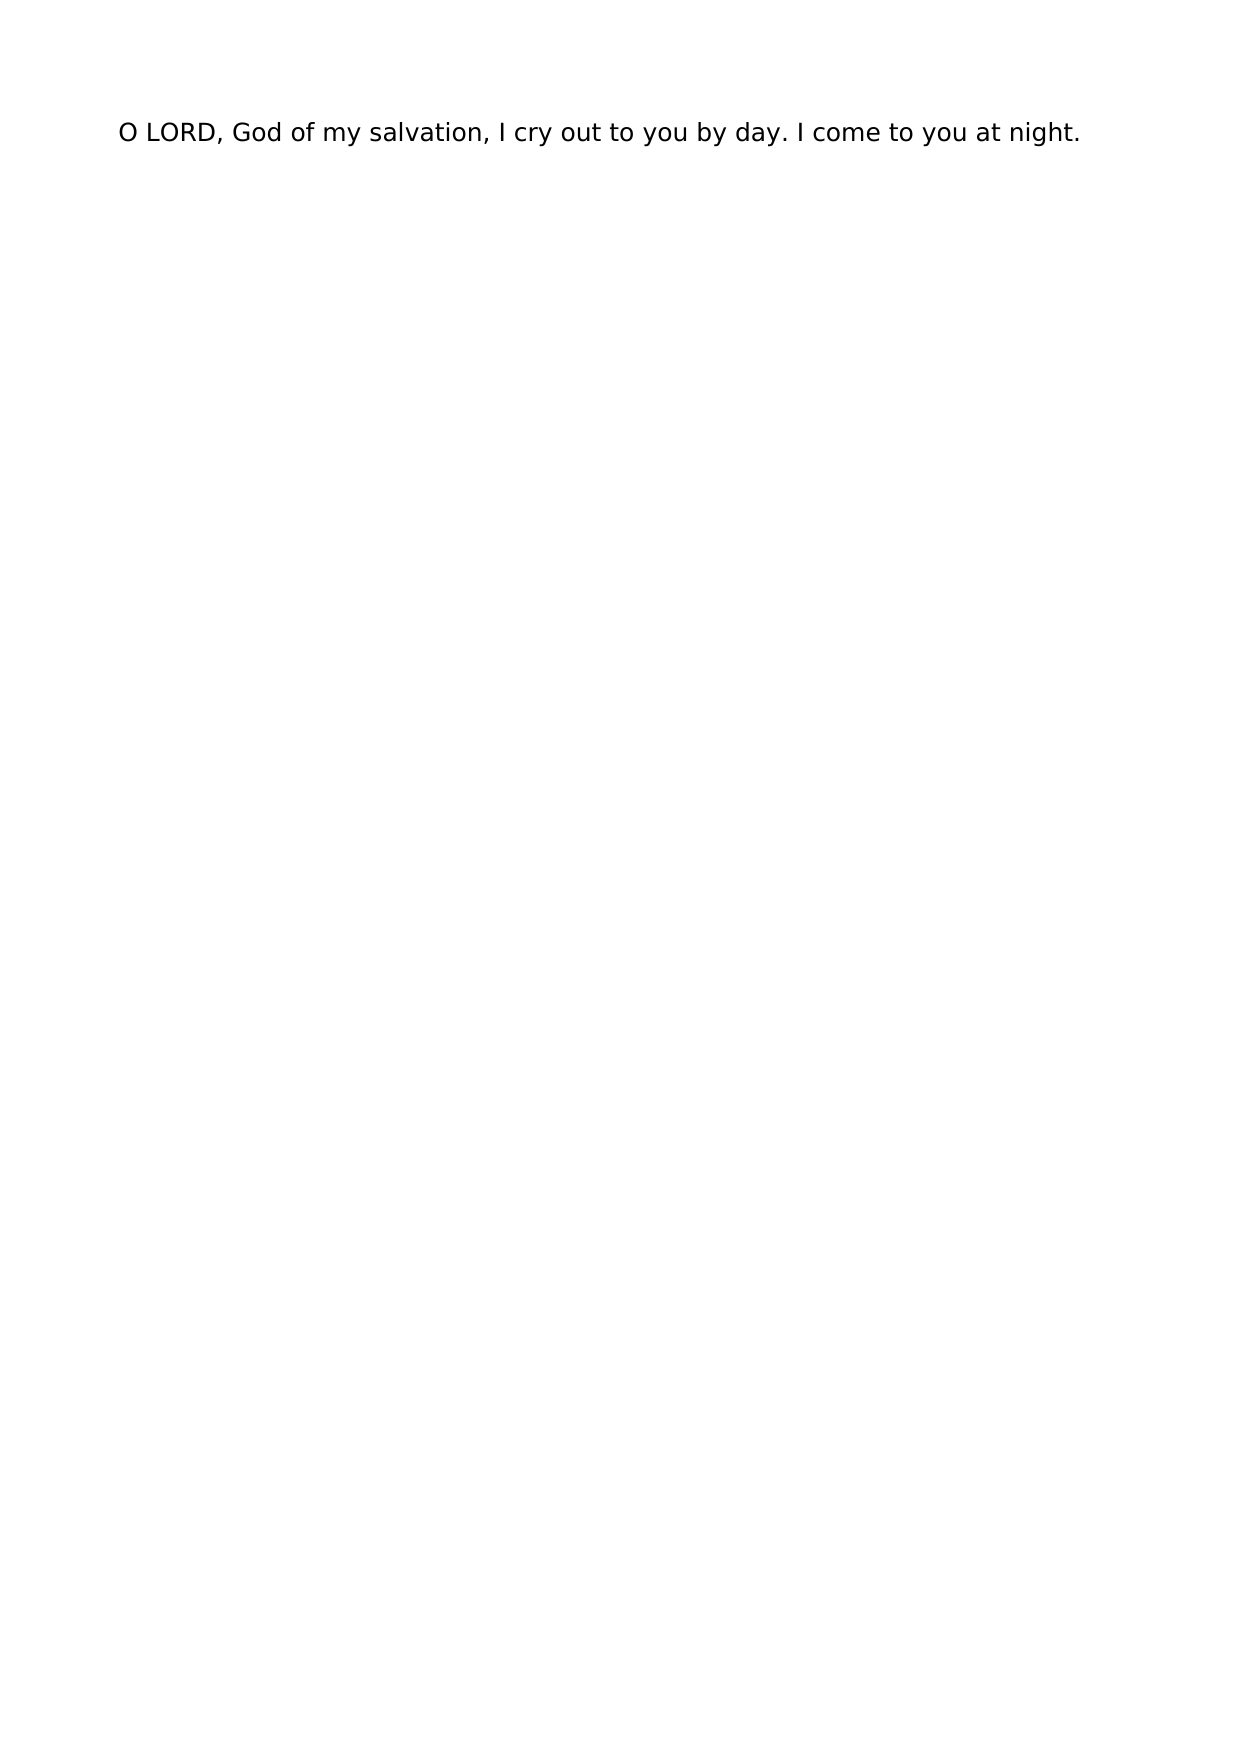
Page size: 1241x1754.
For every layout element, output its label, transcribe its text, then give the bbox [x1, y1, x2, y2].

text O LORD, God of my salvation, I cry out to you by day. I come to you at night. [118, 118, 1122, 147]
